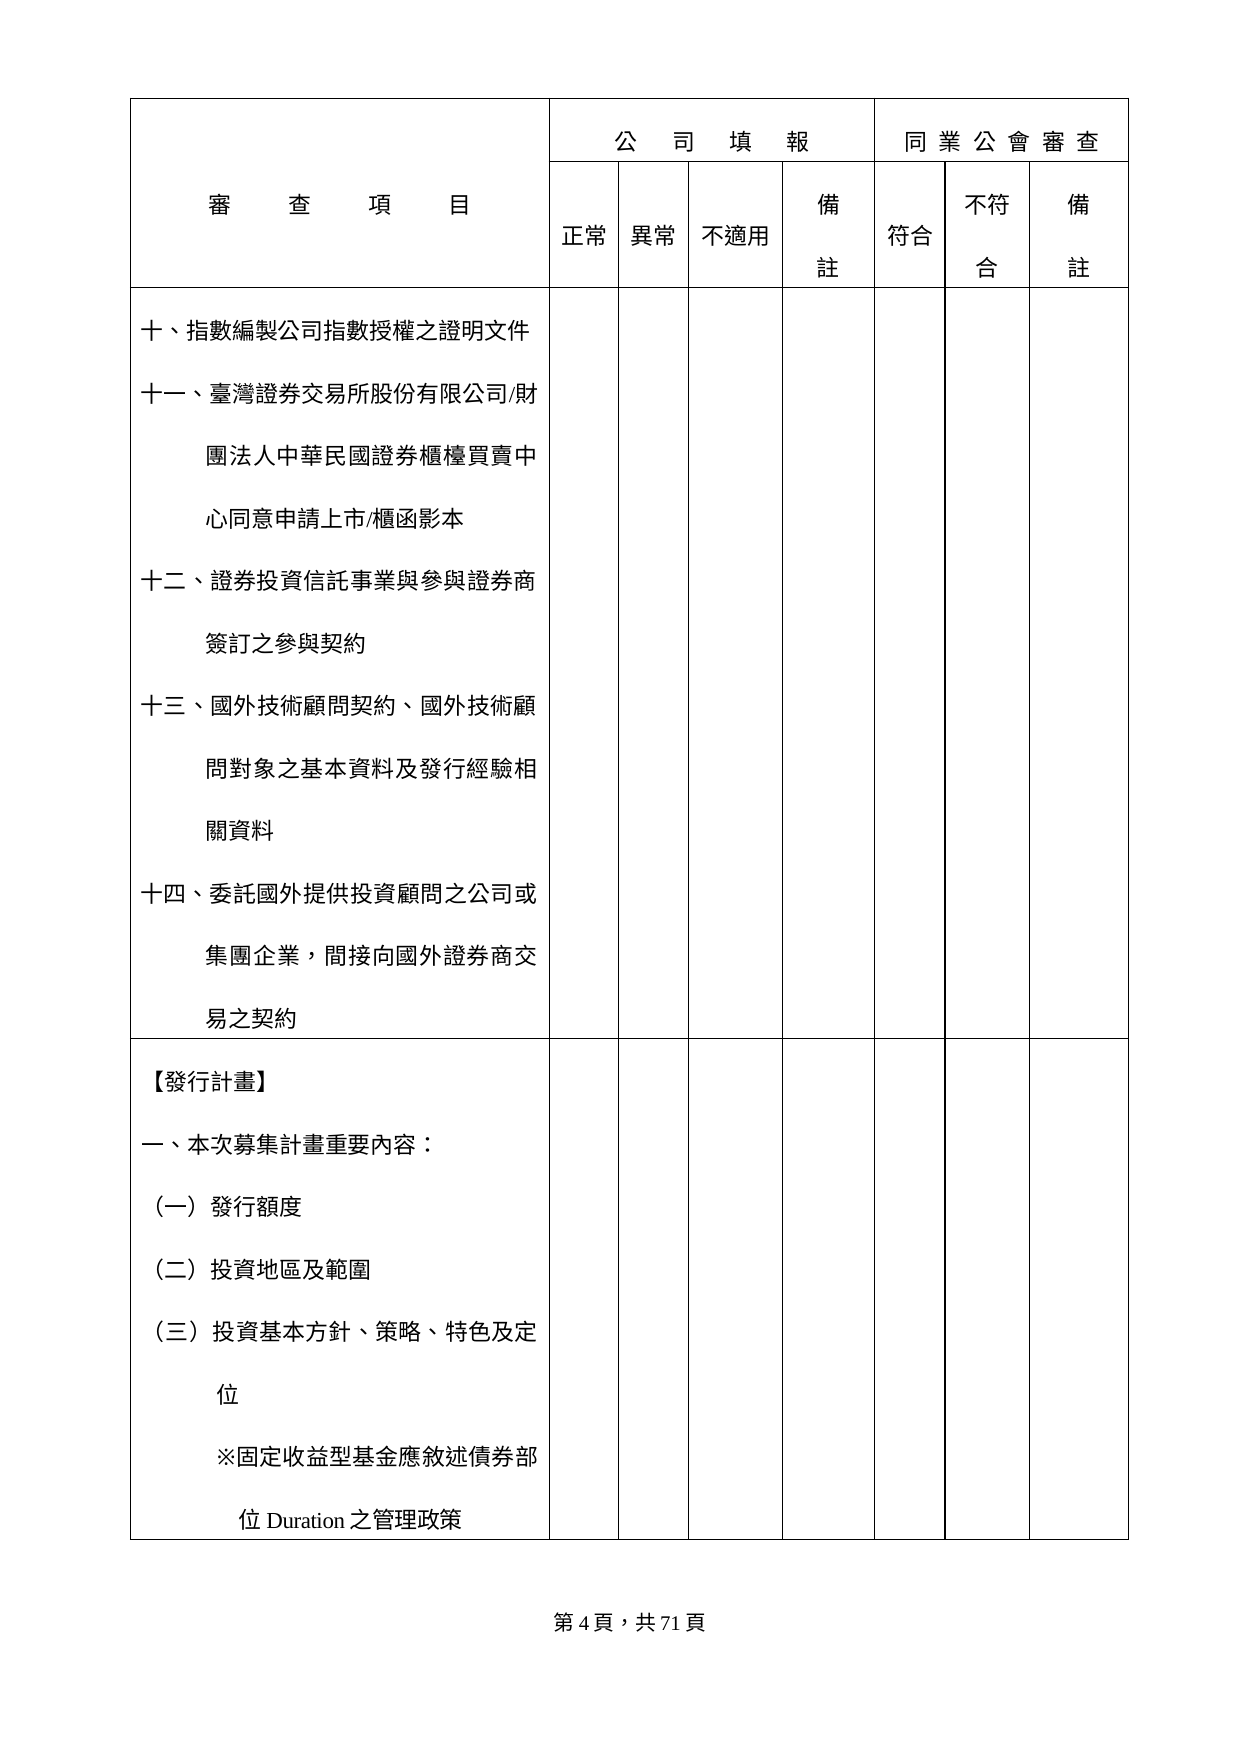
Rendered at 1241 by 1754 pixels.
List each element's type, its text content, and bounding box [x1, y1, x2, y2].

table_cell [550, 1039, 618, 1539]
table_cell 備 註 [783, 162, 874, 287]
table_cell 符合 [875, 162, 944, 287]
table_header 審 查 項 目 [131, 99, 549, 287]
table_cell [619, 1039, 688, 1539]
table_cell 【發行計畫】 一、本次募集計畫重要內容： （一）發行額度 （二）投資地區及範圍 （三）投資基本方針、策略、特色及定位 ※固定收益型基金應敘述債券部位Duration之管理政策 [131, 1039, 549, 1539]
table_cell [783, 288, 874, 1038]
table_header 同 業 公 會 審 查 [875, 99, 1128, 161]
table_cell 異常 [619, 162, 688, 287]
table_cell [783, 1039, 874, 1539]
table_cell [946, 288, 1029, 1038]
table_cell 不適用 [689, 162, 782, 287]
table_cell 十、指數編製公司指數授權之證明文件 十一、臺灣證券交易所股份有限公司/財團法人中華民國證券櫃檯買賣中心同意申請上市/櫃函影本 十二、證券投資信託事業與參與證券商簽訂之參與契約 十三、國外技術顧問契約、國外技術顧問對象之基本資料及發行經驗相關資料 十四、委託國外提供投資顧問之公司或集團企業，間接向國外證券商交易之契約 [131, 288, 549, 1038]
table_cell [946, 1039, 1029, 1539]
table_cell [1030, 288, 1128, 1038]
table_cell [550, 288, 618, 1038]
table_cell [619, 288, 688, 1038]
table_cell 備 註 [1030, 162, 1128, 287]
table_cell [875, 1039, 944, 1539]
table_cell 不符合 [946, 162, 1029, 287]
table_cell [875, 288, 944, 1038]
table_cell 正常 [550, 162, 618, 287]
table_header 公 司 填 報 [550, 99, 874, 161]
table_cell [689, 288, 782, 1038]
table_cell [1030, 1039, 1128, 1539]
table_cell [689, 1039, 782, 1539]
